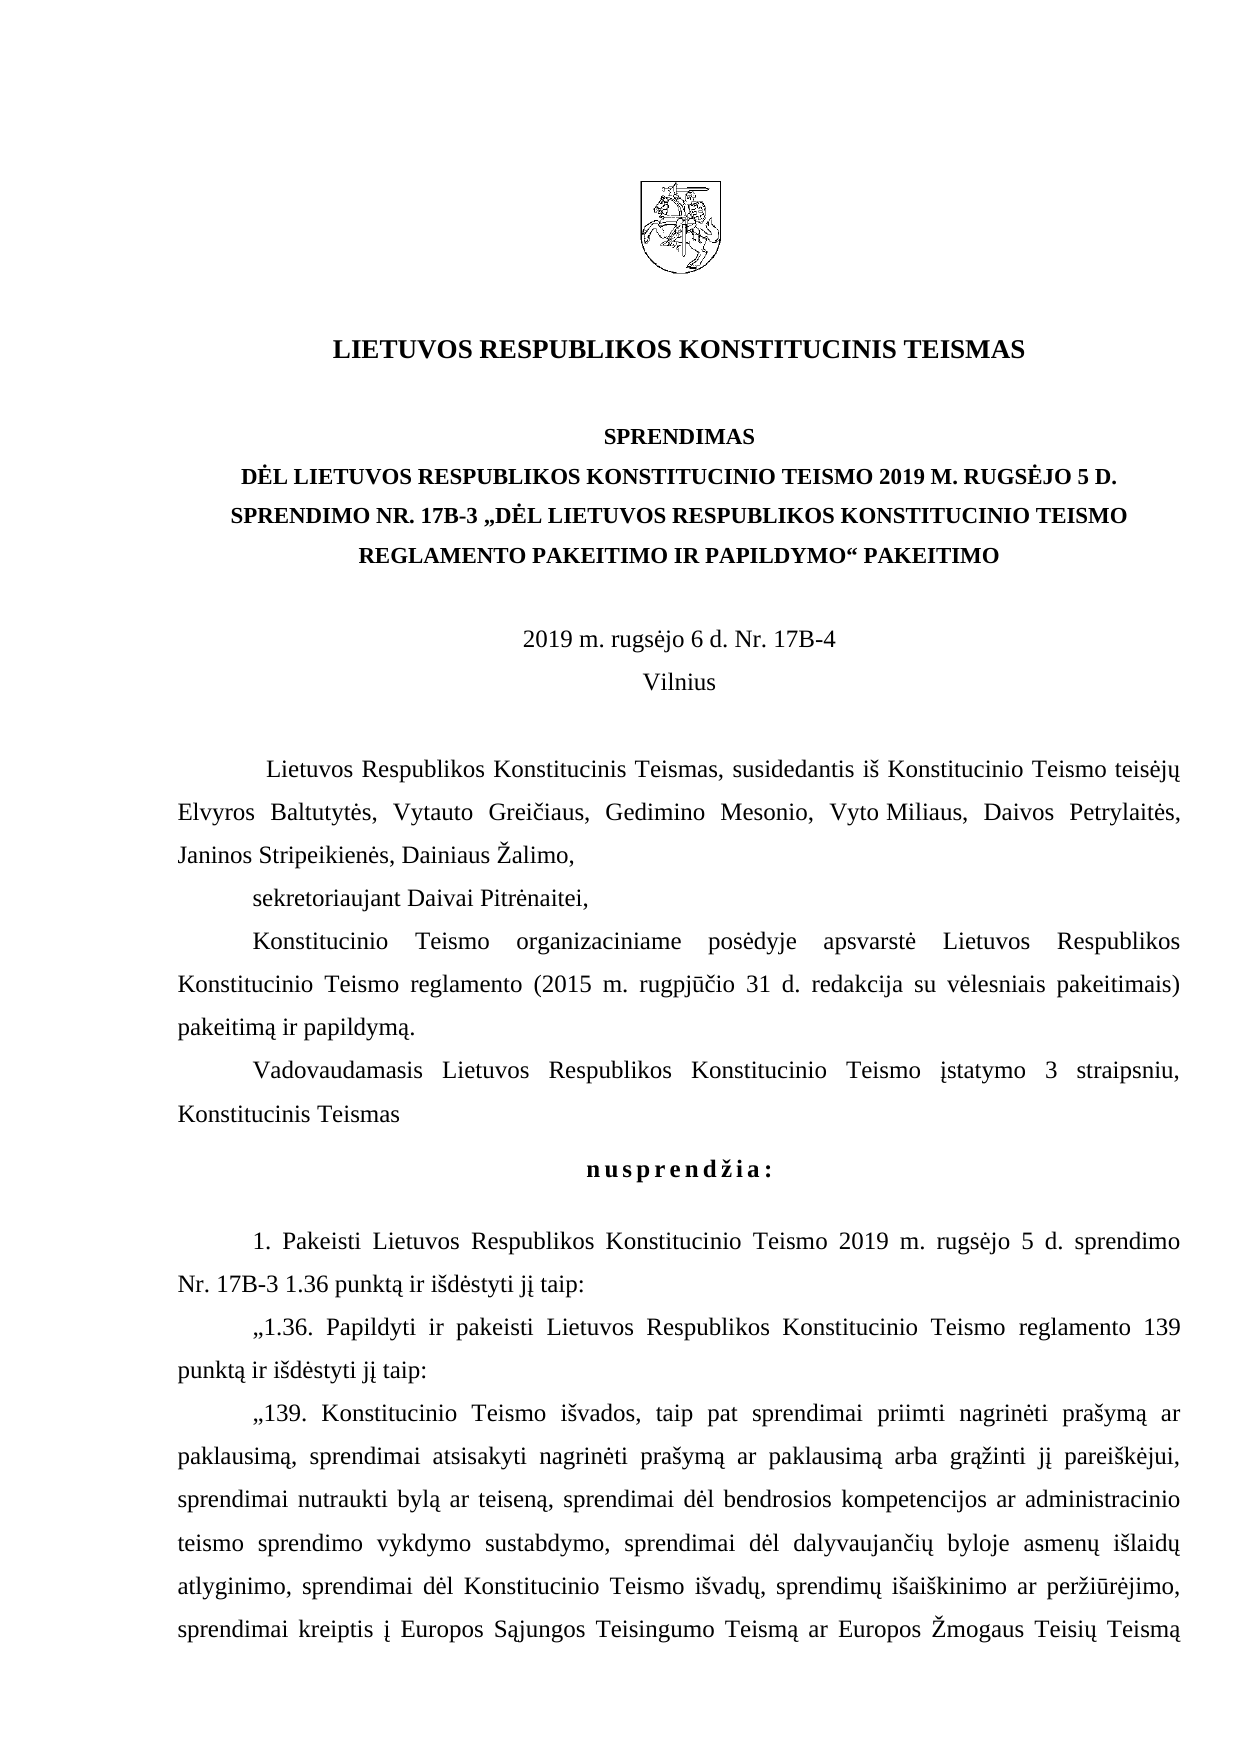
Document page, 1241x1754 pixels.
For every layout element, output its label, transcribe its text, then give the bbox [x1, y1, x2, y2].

text Konstitucinio Teismo organizaciniame posėdyje apsvarstė Lietuvos Respublikos Konstitucinio Teismo reglamento (2015 m. rugpjūčio 31 d. redakcija su vėlesniais pakeitimais) pakeitimą ir papildymą. [177, 926, 1181, 1041]
text Lietuvos Respublikos Konstitucinis Teismas, susidedantis iš Konstitucinio Teismo teisėjų Elvyros Baltutytės, Vytauto Greičiaus, Gedimino Mesonio, Vyto Miliaus, Daivos Petrylaitės, Janinos Stripeikienės, Dainiaus Žalimo, [177, 754, 1181, 869]
text 1. Pakeisti Lietuvos Respublikos Konstitucinio Teismo 2019 m. rugsėjo 5 d. sprendimo Nr. 17B-3 1.36 punktą ir išdėstyti jį taip: [177, 1226, 1181, 1298]
text Vilnius [177, 667, 1181, 696]
text LIETUVOS RESPUBLIKOS KONSTITUCINIS TEISMAS [177, 333, 1181, 365]
text SPRENDIMAS [177, 423, 1181, 450]
text DĖL LIETUVOS RESPUBLIKOS KONSTITUCINIO TEISMO 2019 M. RUGSĖJO 5 D. SPRENDIMO NR. 17B-3 „DĖL LIETUVOS RESPUBLIKOS KONSTITUCINIO TEISMO REGLAMENTO PAKEITIMO IR PAPILDYMO“ PAKEITIMO [177, 463, 1181, 568]
text nusprendžia: [177, 1154, 1181, 1183]
text „139. Konstitucinio Teismo išvados, taip pat sprendimai priimti nagrinėti prašymą ar paklausimą, sprendimai atsisakyti nagrinėti prašymą ar paklausimą arba grąžinti jį pareiškėjui, sprendimai nutraukti bylą ar teiseną, sprendimai dėl bendrosios kompetencijos ar administracinio teismo sprendimo vykdymo sustabdymo, sprendimai dėl dalyvaujančių byloje asmenų išlaidų atlyginimo, sprendimai dėl Konstitucinio Teismo išvadų, sprendimų išaiškinimo ar peržiūrėjimo, sprendimai kreiptis į Europos Sąjungos Teisingumo Teismą ar Europos Žmogaus Teisių Teismą [177, 1398, 1181, 1643]
text „1.36. Papildyti ir pakeisti Lietuvos Respublikos Konstitucinio Teismo reglamento 139 punktą ir išdėstyti jį taip: [177, 1312, 1181, 1384]
text Vadovaudamasis Lietuvos Respublikos Konstitucinio Teismo įstatymo 3 straipsniu, Konstitucinis Teismas [177, 1056, 1181, 1127]
text 2019 m. rugsėjo 6 d. Nr. 17B-4 [177, 624, 1181, 653]
text sekretoriaujant Daivai Pitrėnaitei, [177, 883, 1181, 912]
